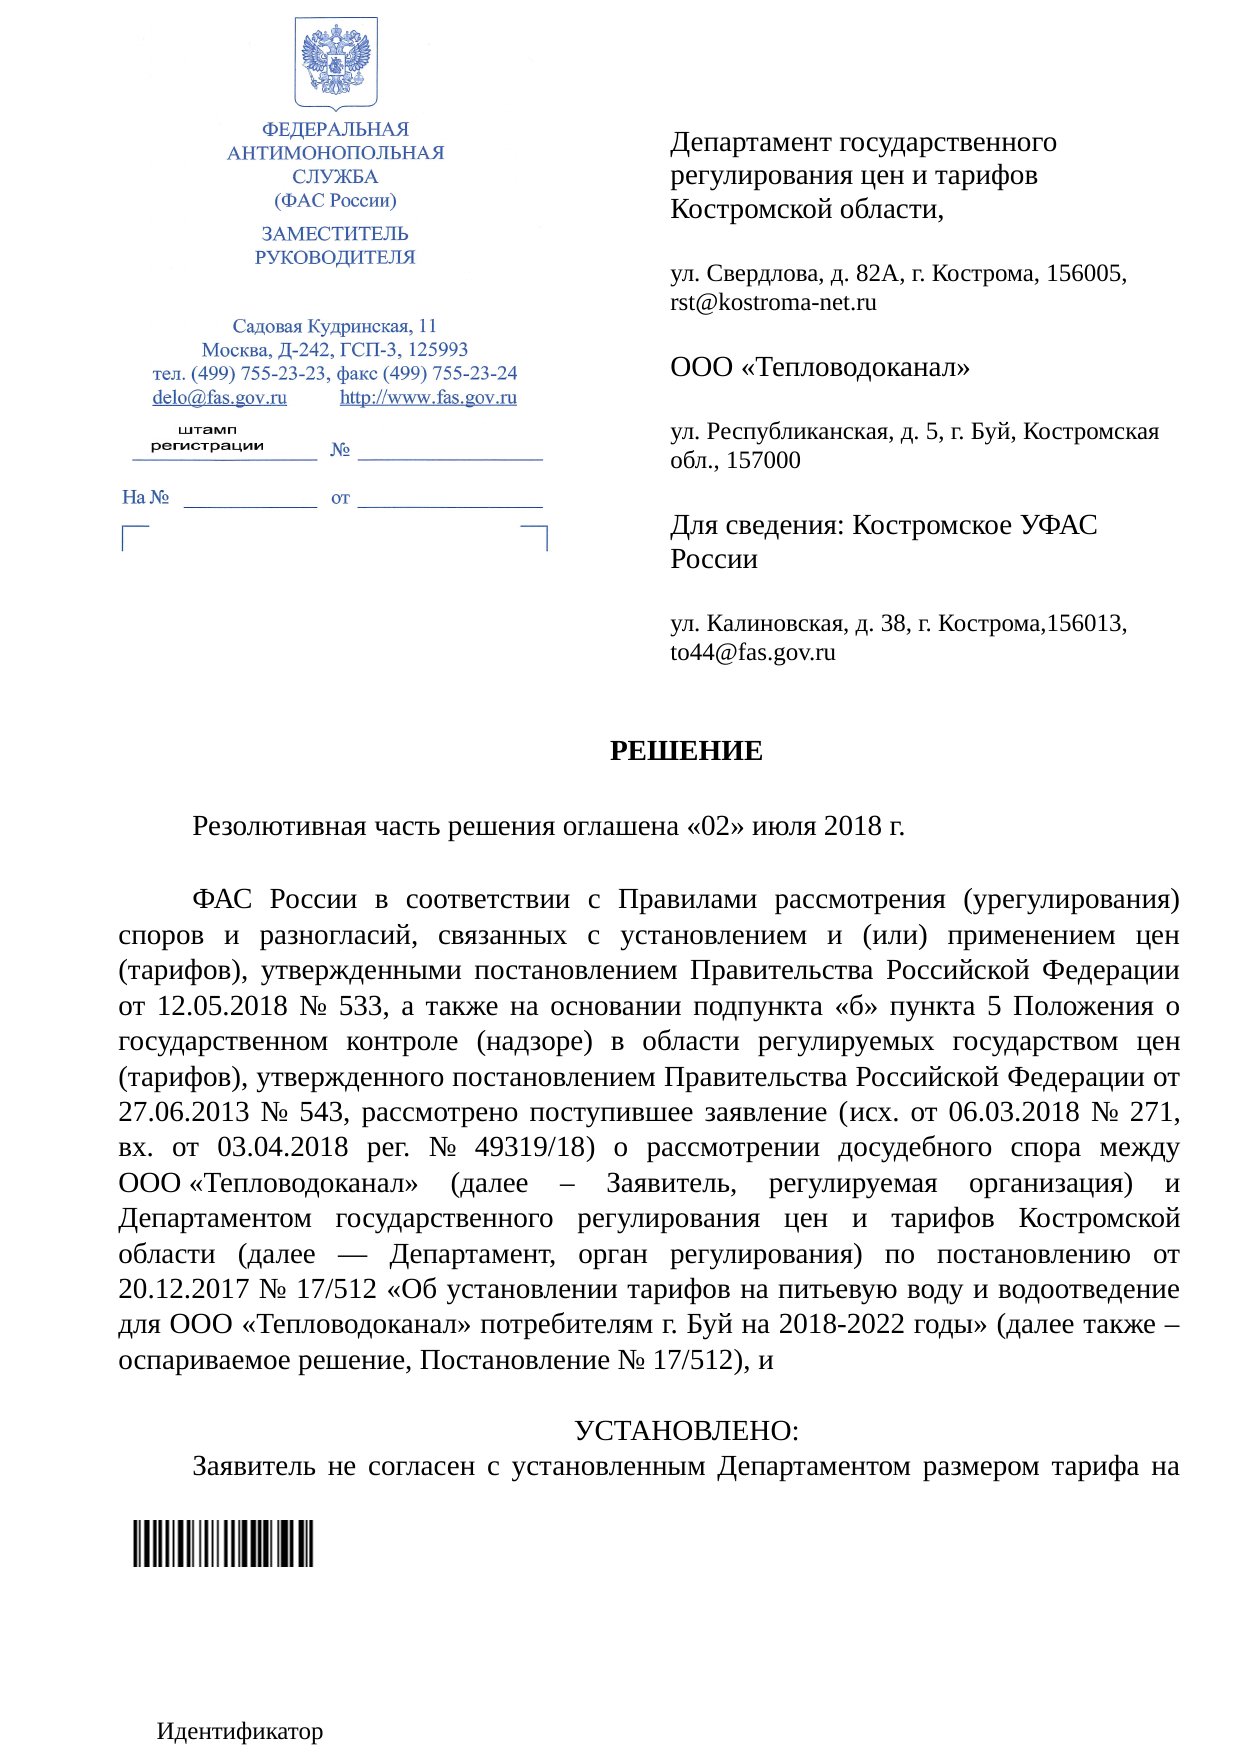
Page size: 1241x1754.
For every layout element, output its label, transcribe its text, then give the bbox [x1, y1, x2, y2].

text УСТАНОВЛЕНО: [118, 1411, 1181, 1446]
text Заявитель не согласен с установленным Департаментом размером тарифа на [118, 1446, 1181, 1482]
table_header Департамент государственного регулирования цен и тарифов Костромской области, ул. Свердлова, д. 82А, г. Кострома, 156005, rst@kostroma-net.ru ООО «Тепловодоканал» ул. Республиканская, д. 5, г. Буй, Костромская обл., 157000 Для сведения: Костромское УФАС России ул. Калиновская, д. 38, г. Кострома,156013, to44@fas.gov.ru [664, 118, 1181, 671]
text Резолютивная часть решения оглашена «02» июля 2018 г. [118, 804, 1181, 842]
picture [118, 1520, 331, 1567]
text ФАС России в соответствии с Правилами рассмотрения (урегулирования) споров и разногласий, связанных с установлением и (или) применением цен (тарифов), утвержденными постановлением Правительства Российской Федерации от 12.05.2018 № 533, а также на основании подпункта «б» пункта 5 Положения о государственном контроле (надзоре) в области регулируемых государством цен (тарифов), утвержденного постановлением Правительства Российской Федерации от 27.06.2013 № 543, рассмотрено поступившее заявление (исх. от 06.03.2018 № 271, вх. от 03.04.2018 рег. № 49319/18) о рассмотрении досудебного спора между ООО «Тепловодоканал» (далее – Заявитель, регулируемая организация) и Департаментом государственного регулирования цен и тарифов Костромской области (далее — Департамент, орган регулирования) по постановлению от 20.12.2017 № 17/512 «Об установлении тарифов на питьевую воду и водоотведение для ООО «Тепловодоканал» потребителям г. Буй на 2018-2022 годы» (далее также – оспариваемое решение, Постановление № 17/512), и [118, 880, 1181, 1376]
text РЕШЕНИЕ [118, 728, 1181, 766]
picture [118, 17, 550, 556]
